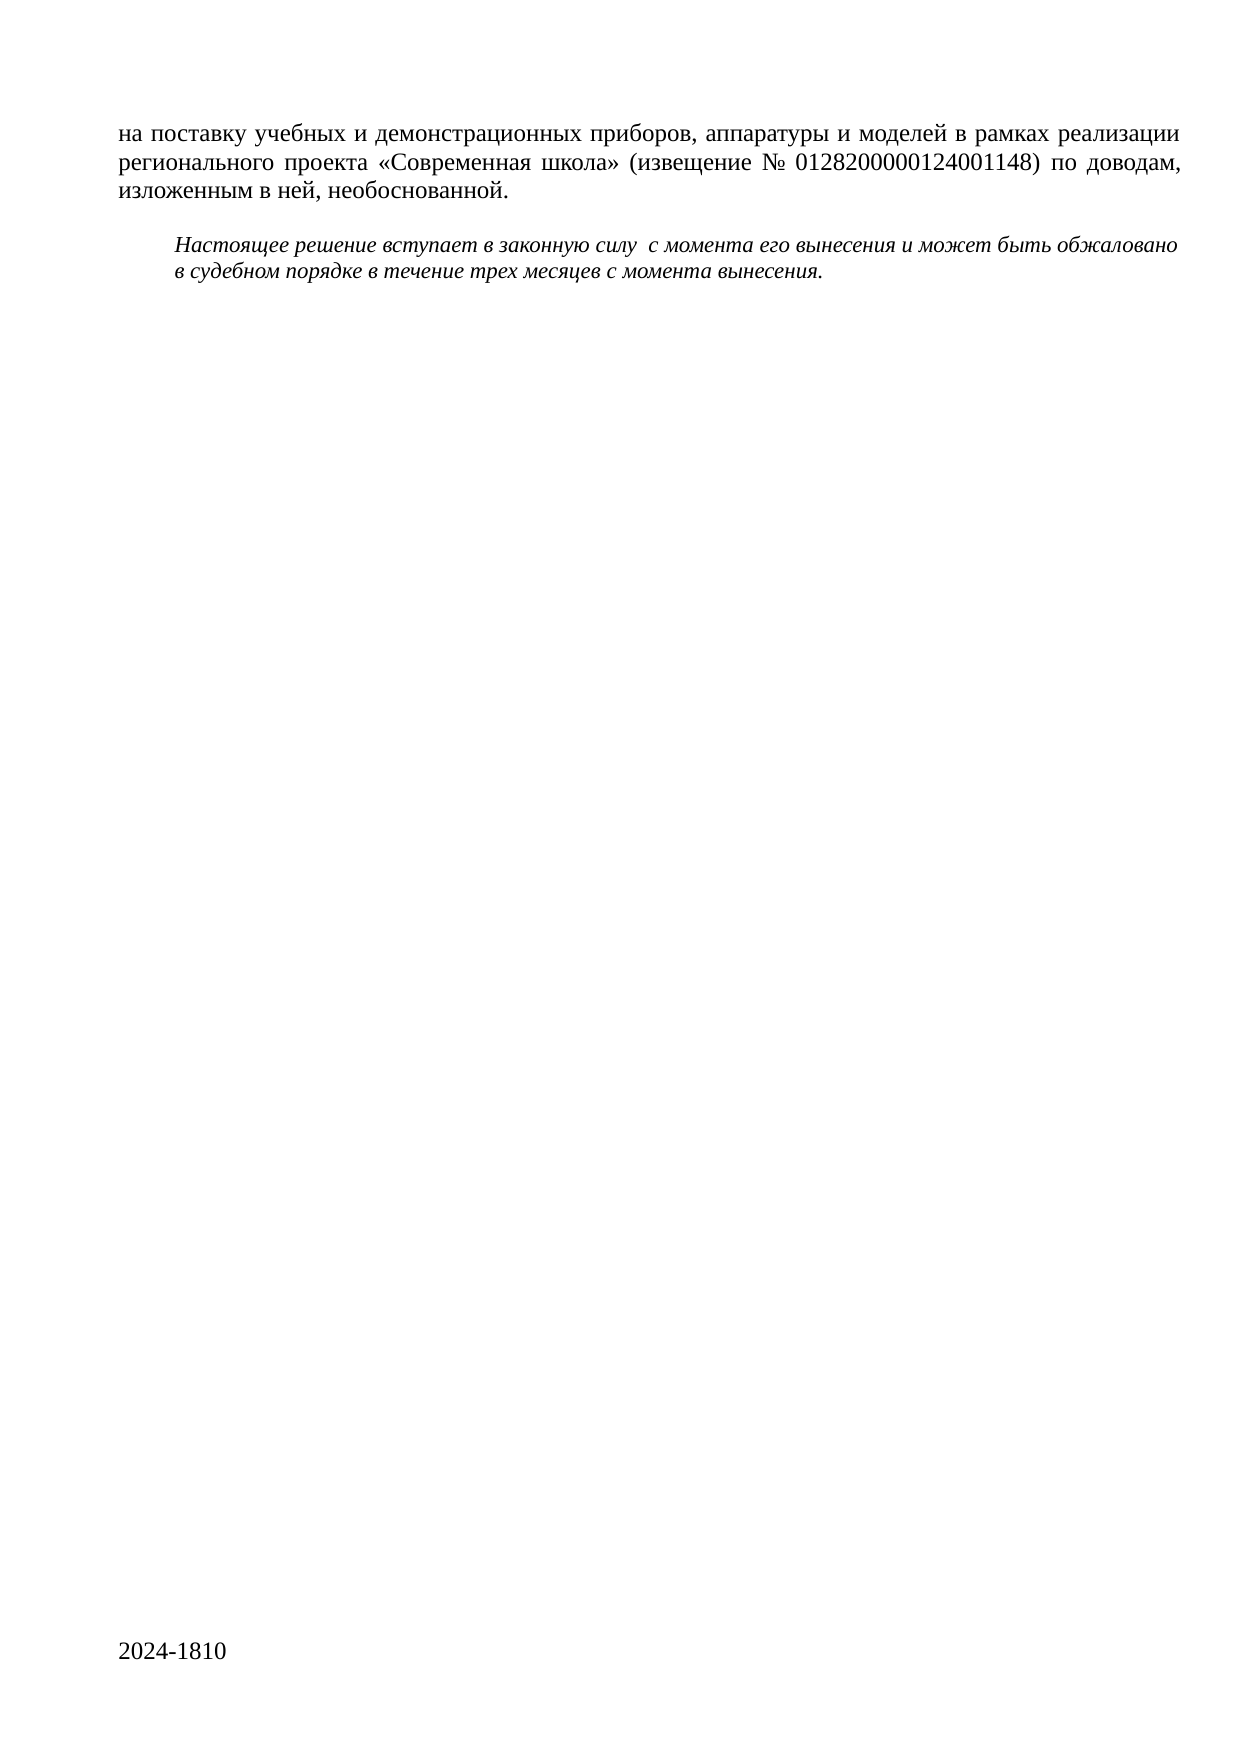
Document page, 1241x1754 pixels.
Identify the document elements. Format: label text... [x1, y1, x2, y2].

text на поставку учебных и демонстрационных приборов, аппаратуры и моделей в рамках реализации регионального проекта «Современная школа» (извещение № 0128200000124001148) по доводам, изложенным в ней, необоснованной. [118, 118, 1181, 204]
text Настоящее решение вступает в законную силу с момента его вынесения и может быть обжаловано в судебном порядке в течение трех месяцев с момента вынесения. [174, 231, 1181, 283]
